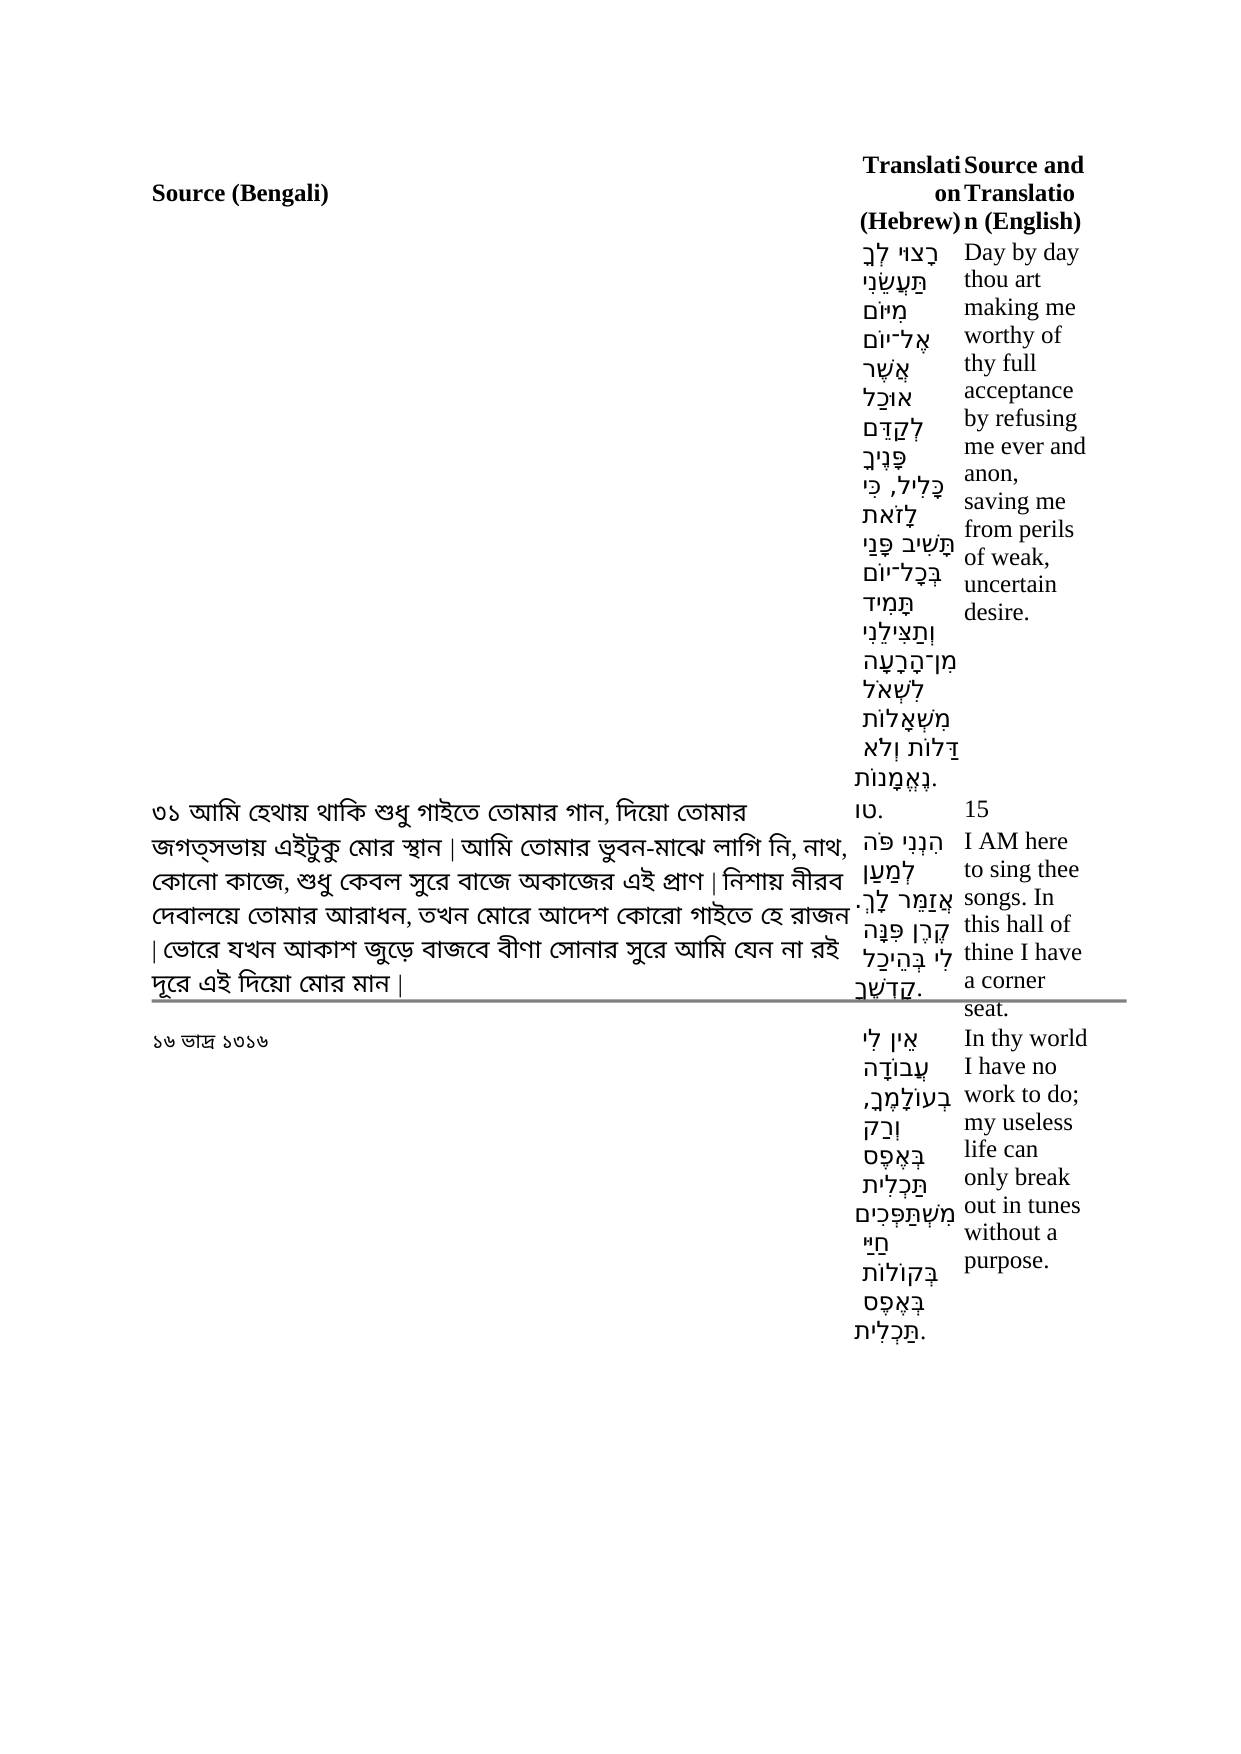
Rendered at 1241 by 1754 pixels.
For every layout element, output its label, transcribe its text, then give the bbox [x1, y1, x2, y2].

table_cell רָצוּי לְךָ תַּעֲשֵׂנִי מִיּוֹם אֶל־יוֹם אֲשֶׁר אוּכַל לְקַדֵּם פָּנֶיךָ כִָּלִיל, כִּי לָזֹאת תָּשִׁיב פָּנַי בְּכָל־יוֹם תָּמִיד וְתַצִּילֵנִי מִן־הָרָעָה לִשְׁאֹל מִשְׁאָלוֹת דַּלוֹת וְלֹא נֶאֱמָנוֹת. [853, 236, 962, 793]
table_header Source and Translation (English) [962, 150, 1090, 236]
table_header Translation (Hebrew) [853, 150, 962, 236]
table_header Source (Bengali) [150, 150, 852, 236]
table_cell In thy world I have no work to do; my useless life can only break out in tunes without a purpose. [962, 1023, 1090, 1347]
table_cell seat. [962, 1003, 1090, 1023]
table_cell הִנְנִי פֹּה לְמַעַן אֲזַמֵּר לָךְ. קֶרֶן פִּנָּה לִי בְּהֵיכַל קָדְשֶׁךָ. [853, 826, 962, 999]
table_cell טו. [853, 794, 962, 826]
table_cell ৩১ আমি হেথায় থাকি শুধু গাইতে তোমার গান, দিয়ো তোমার জগত্সভায় এইটুকু মোর স্থান | আমি তোমার ভুবন-মাঝে লাগি নি, নাথ, কোনো কাজে, শুধু কেবল সুরে বাজে অকাজের এই প্রাণ | নিশায় নীরব দেবালয়ে তোমার আরাধন, তখন মোরে আদেশ কোরো গাইতে হে রাজন | ভোরে যখন আকাশ জুড়ে বাজবে বীণা সোনার সুরে আমি যেন না রই দূরে এই দিয়ো মোর মান | ১৬ ভাদ্র ১৩১৬ [150, 794, 852, 1347]
table_cell 15 [962, 794, 1090, 826]
table_cell I AM here to sing thee songs. In this hall of thine I have a corner [962, 826, 1090, 999]
table_cell [853, 1003, 962, 1023]
table_cell אֵין לִי עֲבוֹדָה בְעוֹלָמֶךָ, וְרַק בְּאֶפֶס תַּכְלִית מִשְׁתַּפְּכִים חַיַּי בְּקוֹלוֹת בְּאֶפֶס תַּכְלִית. [853, 1023, 962, 1347]
table_cell Day by day thou art making me worthy of thy full acceptance by refusing me ever and anon, saving me from perils of weak, uncertain desire. [962, 236, 1090, 793]
